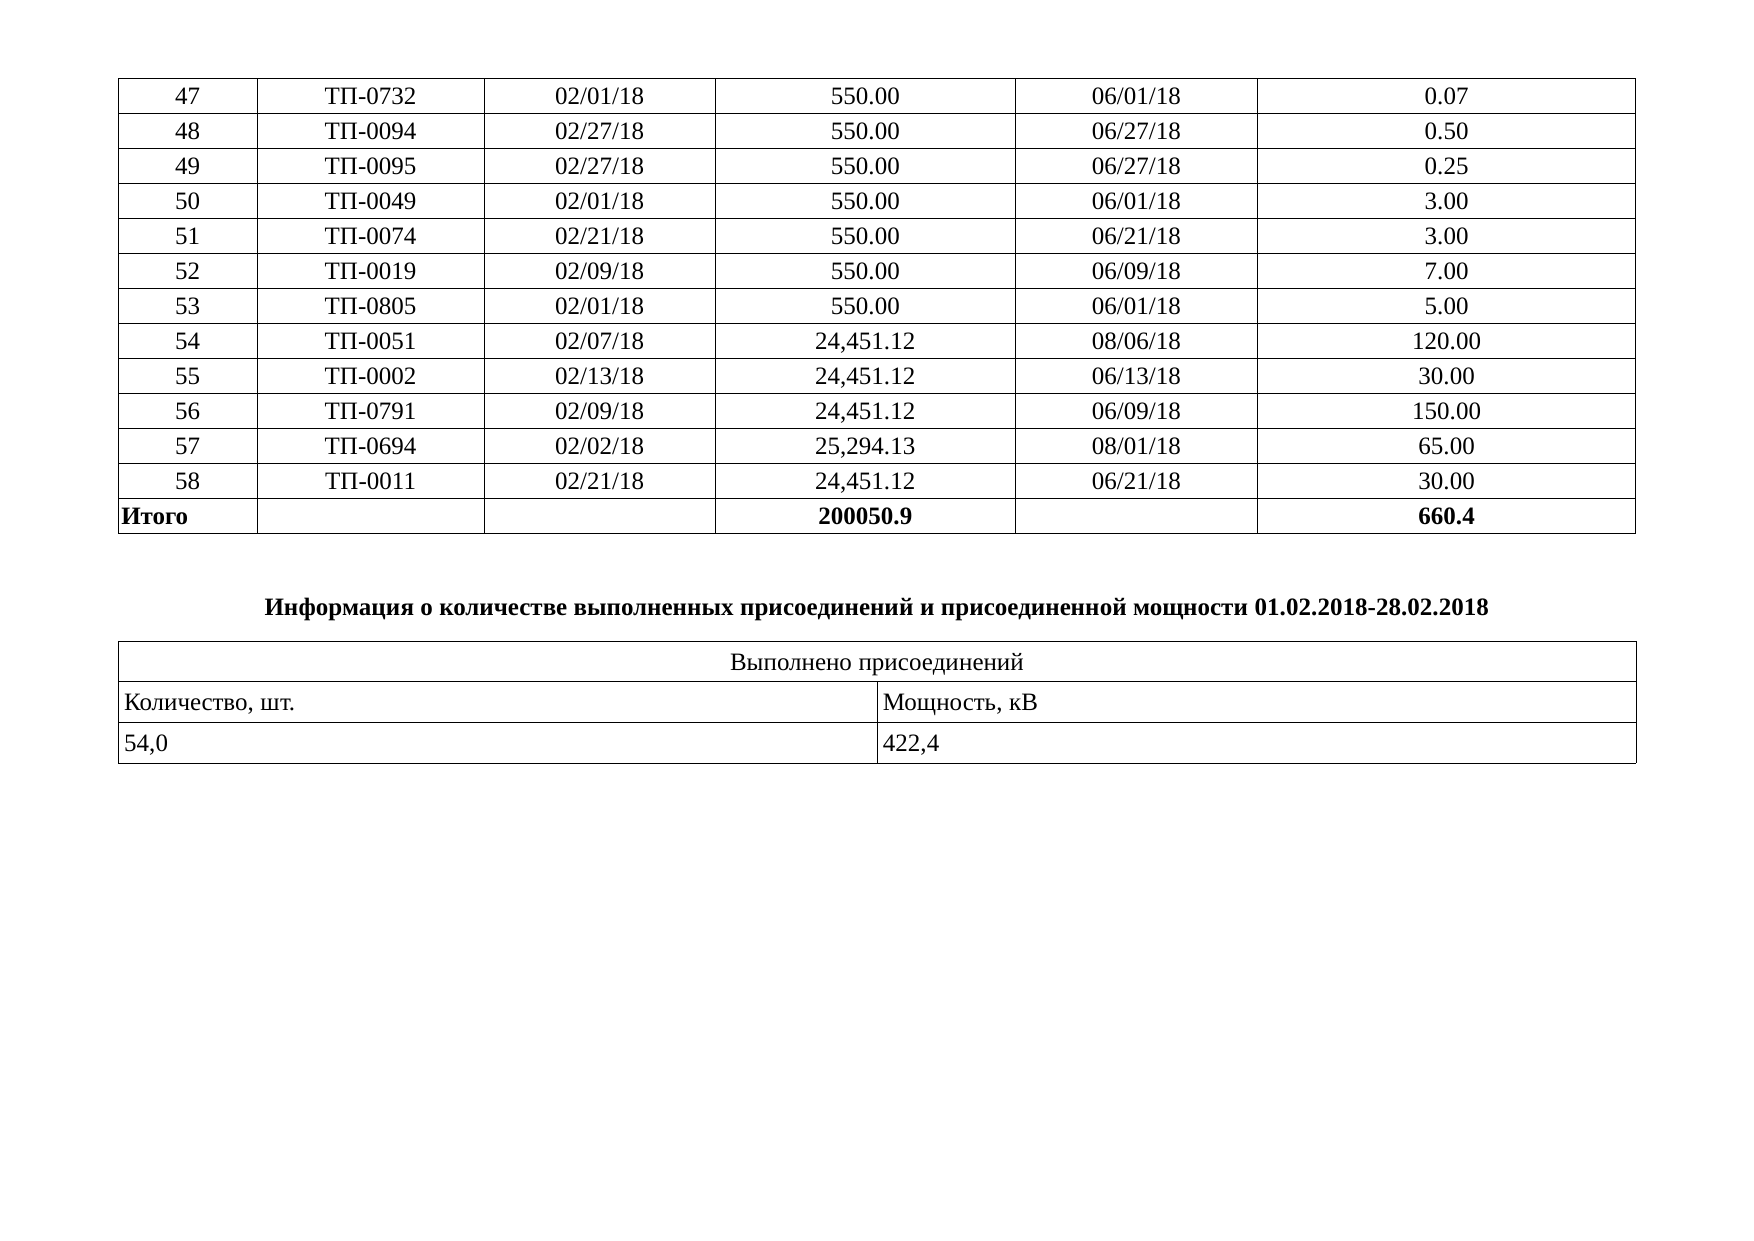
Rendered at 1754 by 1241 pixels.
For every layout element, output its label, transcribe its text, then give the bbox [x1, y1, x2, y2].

table_cell 09.06.18 [1016, 394, 1257, 428]
table_cell 52 [119, 254, 257, 288]
table_cell 24 451,12 [716, 324, 1015, 358]
table_cell 3,00 [1258, 219, 1635, 253]
table_cell 01.06.18 [1016, 184, 1257, 218]
table_cell 24 451,12 [716, 394, 1015, 428]
table_cell ТП-0095 [258, 149, 484, 183]
table_cell 660,4 [1258, 499, 1635, 533]
table_cell 01.02.18 [485, 79, 715, 113]
table_cell 01.02.18 [485, 289, 715, 323]
table_cell 7,00 [1258, 254, 1635, 288]
table_cell 48 [119, 114, 257, 148]
table_cell 24 451,12 [716, 464, 1015, 498]
table_cell ТП-0074 [258, 219, 484, 253]
table_cell ТП-0019 [258, 254, 484, 288]
table_cell 550,00 [716, 114, 1015, 148]
table_cell 51 [119, 219, 257, 253]
table_cell 150,00 [1258, 394, 1635, 428]
table_cell 02.02.18 [485, 429, 715, 463]
table_cell 3,00 [1258, 184, 1635, 218]
table_cell 21.02.18 [485, 219, 715, 253]
table_cell 09.02.18 [485, 394, 715, 428]
table_cell [485, 499, 715, 533]
table_cell ТП-0094 [258, 114, 484, 148]
table_cell 550,00 [716, 149, 1015, 183]
table_cell 30,00 [1258, 359, 1635, 393]
table_cell 120,00 [1258, 324, 1635, 358]
table_cell 57 [119, 429, 257, 463]
table_cell [1016, 499, 1257, 533]
table_cell 13.02.18 [485, 359, 715, 393]
table_cell ТП-0694 [258, 429, 484, 463]
table_cell 27.06.18 [1016, 114, 1257, 148]
table_cell Мощность, кВ [878, 682, 1636, 722]
table_cell ТП-0732 [258, 79, 484, 113]
table_cell ТП-0805 [258, 289, 484, 323]
table_cell 65,00 [1258, 429, 1635, 463]
table_cell ТП-0002 [258, 359, 484, 393]
table_cell 47 [119, 79, 257, 113]
table_cell 0,50 [1258, 114, 1635, 148]
table_cell 422,4 [878, 723, 1636, 763]
table_cell 13.06.18 [1016, 359, 1257, 393]
table_cell ТП-0049 [258, 184, 484, 218]
table_cell 550,00 [716, 254, 1015, 288]
table_cell 550,00 [716, 79, 1015, 113]
table_cell 21.02.18 [485, 464, 715, 498]
table_cell 01.08.18 [1016, 429, 1257, 463]
table_cell 01.06.18 [1016, 79, 1257, 113]
table_cell 49 [119, 149, 257, 183]
text Информация о количестве выполненных присоединений и присоединенной мощности 01.02.2018-28.02.2018 [118, 591, 1636, 620]
table_cell 56 [119, 394, 257, 428]
table_cell 53 [119, 289, 257, 323]
table_cell 21.06.18 [1016, 464, 1257, 498]
table_cell 09.06.18 [1016, 254, 1257, 288]
table_cell 27.06.18 [1016, 149, 1257, 183]
table_cell ТП-0051 [258, 324, 484, 358]
table_cell Итого [119, 499, 257, 533]
table_cell 30,00 [1258, 464, 1635, 498]
table_header Выполнено присоединений [119, 642, 1636, 681]
table_cell 27.02.18 [485, 114, 715, 148]
table_cell 200050,9 [716, 499, 1015, 533]
table_cell 06.08.18 [1016, 324, 1257, 358]
table_cell ТП-0791 [258, 394, 484, 428]
table_cell 550,00 [716, 184, 1015, 218]
table_cell 25 294,13 [716, 429, 1015, 463]
table_cell 55 [119, 359, 257, 393]
table_cell 0,07 [1258, 79, 1635, 113]
table_cell 09.02.18 [485, 254, 715, 288]
table_cell 01.02.18 [485, 184, 715, 218]
table_cell 550,00 [716, 289, 1015, 323]
table_cell 58 [119, 464, 257, 498]
table_cell 54,0 [119, 723, 877, 763]
table_cell 50 [119, 184, 257, 218]
table_cell 21.06.18 [1016, 219, 1257, 253]
table_cell 5,00 [1258, 289, 1635, 323]
table_cell 01.06.18 [1016, 289, 1257, 323]
table_cell 27.02.18 [485, 149, 715, 183]
table_cell [258, 499, 484, 533]
table_cell Количество, шт. [119, 682, 877, 722]
table_cell 07.02.18 [485, 324, 715, 358]
table_cell 24 451,12 [716, 359, 1015, 393]
table_cell 54 [119, 324, 257, 358]
table_cell ТП-0011 [258, 464, 484, 498]
table_cell 0,25 [1258, 149, 1635, 183]
table_cell 550,00 [716, 219, 1015, 253]
